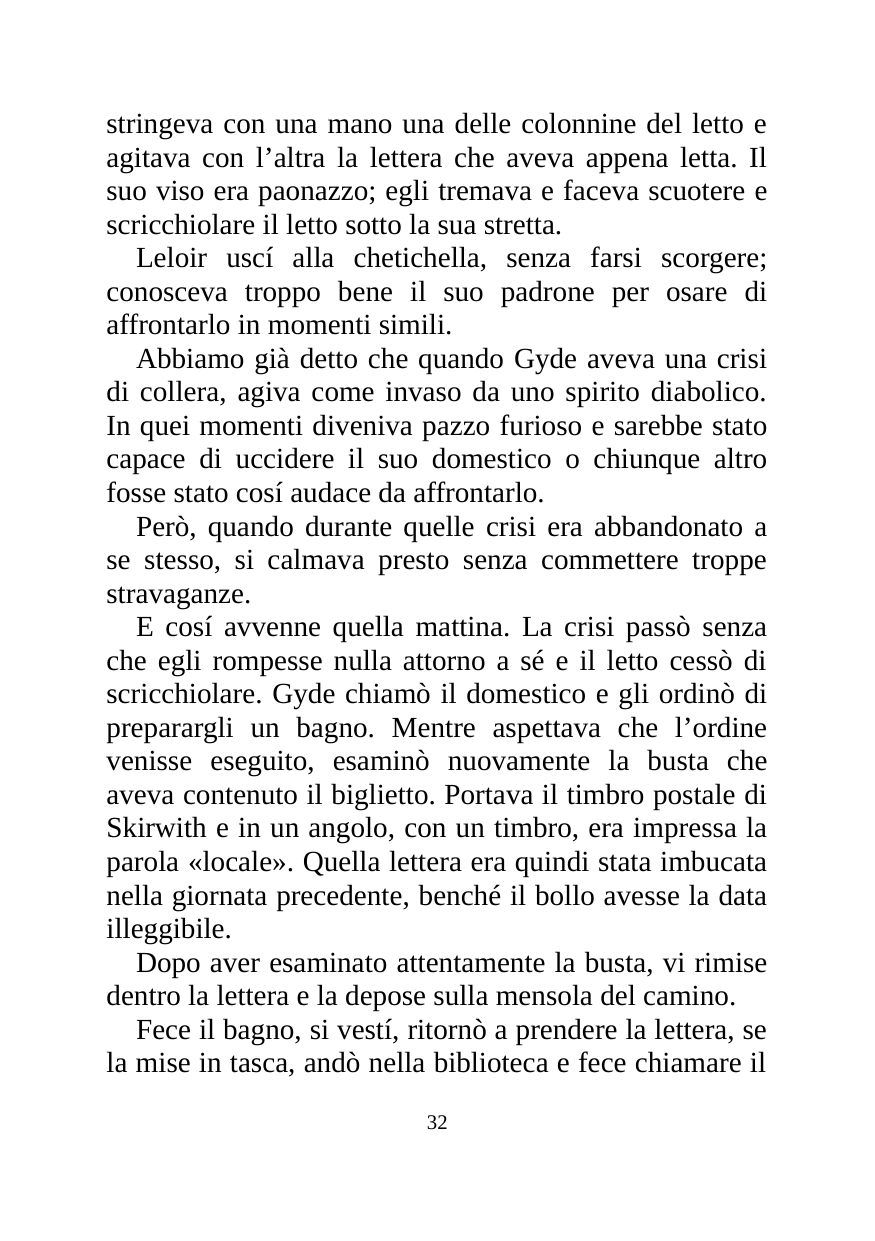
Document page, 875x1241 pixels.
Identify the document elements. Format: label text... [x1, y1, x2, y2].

text E cosí avvenne quella mattina. La crisi passò senza che egli rompesse nulla attorno a sé e il letto cessò di scricchiolare. Gyde chiamò il domestico e gli ordinò di preparargli un bagno. Mentre aspettava che l’ordine venisse eseguito, esaminò nuovamente la busta che aveva contenuto il biglietto. Portava il timbro postale di Skirwith e in un angolo, con un timbro, era impressa la parola «locale». Quella lettera era quindi stata imbucata nella giornata precedente, benché il bollo avesse la data illeggibile. [106, 609, 768, 945]
text Leloir uscí alla chetichella, senza farsi scorgere; conosceva troppo bene il suo padrone per osare di affrontarlo in momenti simili. [106, 240, 768, 341]
text Abbiamo già detto che quando Gyde aveva una crisi di collera, agiva come invaso da uno spirito diabolico. In quei momenti diveniva pazzo furioso e sarebbe stato capace di uccidere il suo domestico o chiunque altro fosse stato cosí audace da affrontarlo. [106, 341, 768, 509]
text Però, quando durante quelle crisi era abbandonato a se stesso, si calmava presto senza commettere troppe stravaganze. [106, 509, 768, 609]
text Fece il bagno, si vestí, ritornò a prendere la lettera, se la mise in tasca, andò nella biblioteca e fece chiamare il [106, 1012, 768, 1079]
text stringeva con una mano una delle colonnine del letto e agitava con l’altra la lettera che aveva appena letta. Il suo viso era paonazzo; egli tremava e faceva scuotere e scricchiolare il letto sotto la sua stretta. [106, 106, 768, 240]
text Dopo aver esaminato attentamente la busta, vi rimise dentro la lettera e la depose sulla mensola del camino. [106, 945, 768, 1012]
